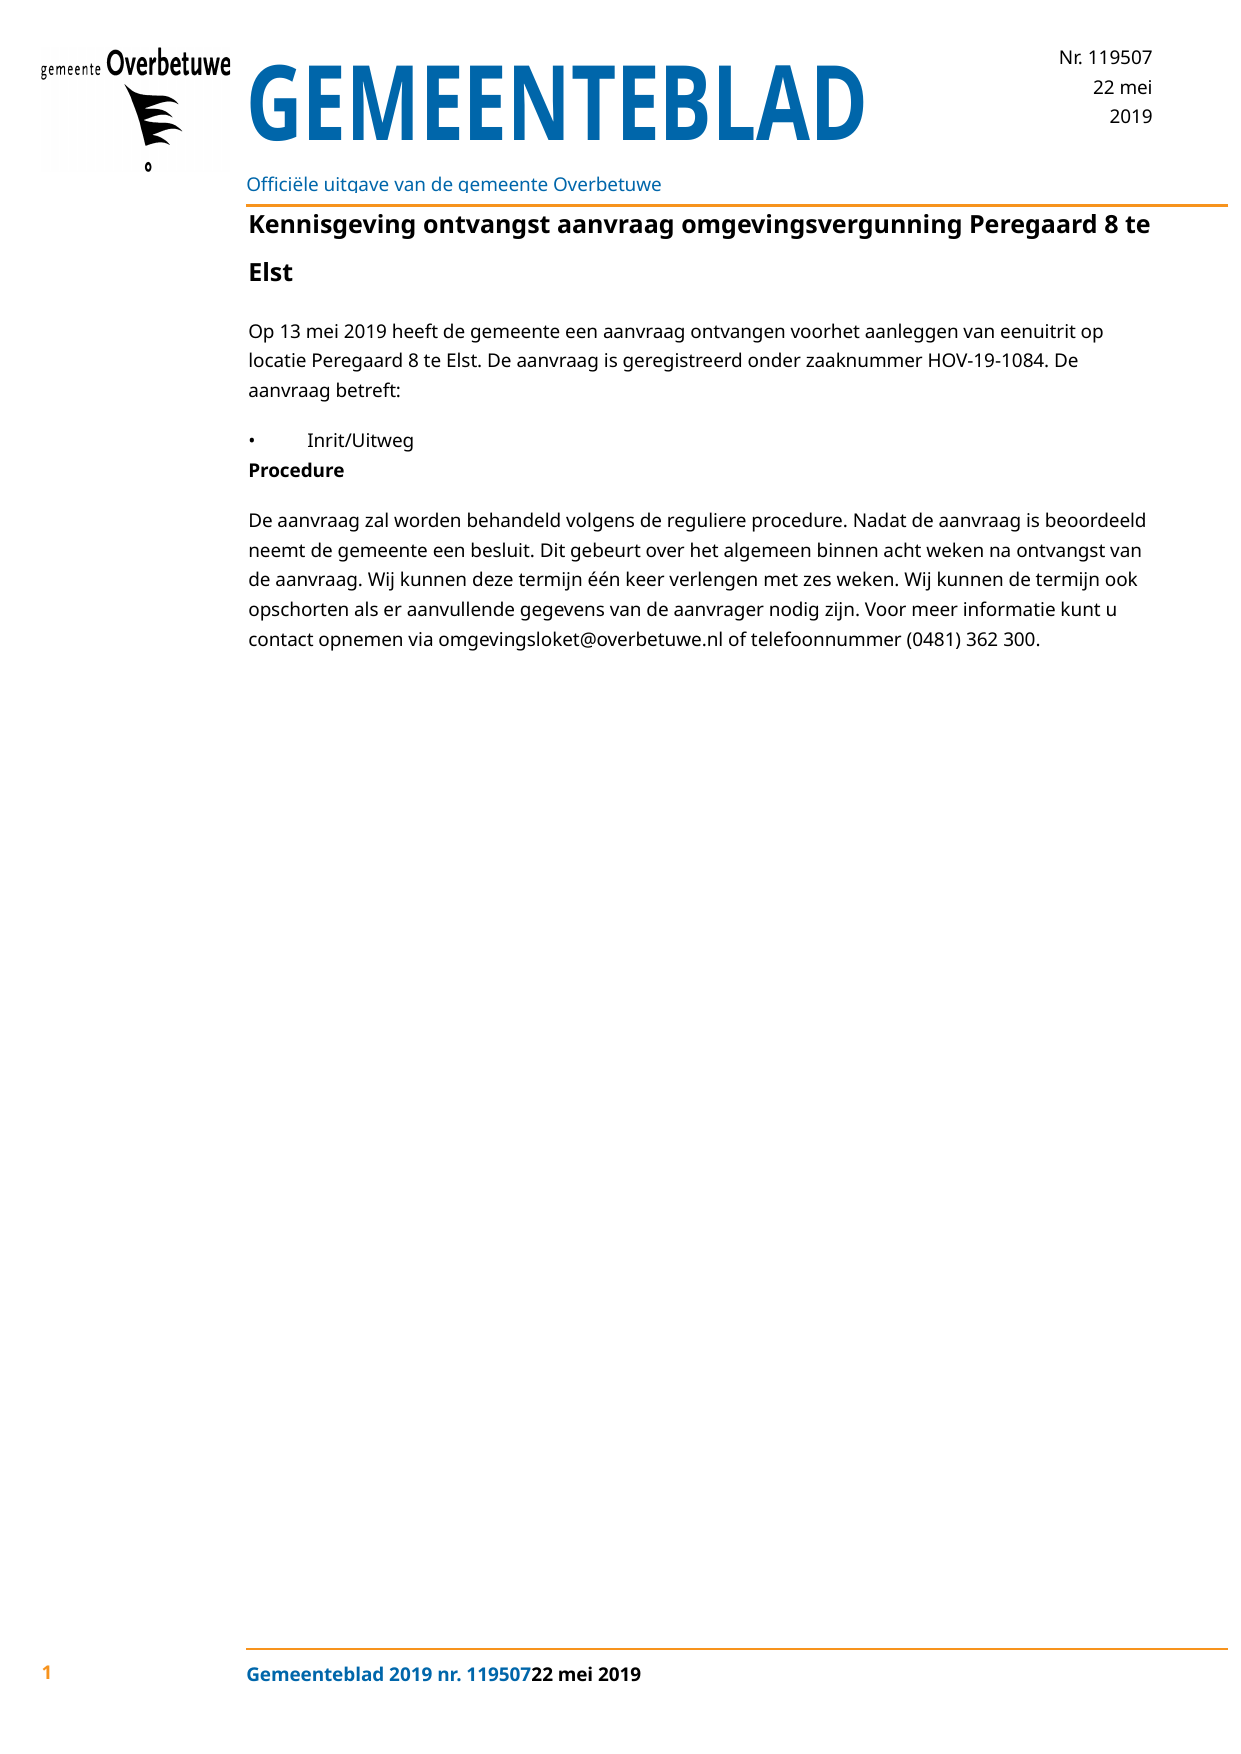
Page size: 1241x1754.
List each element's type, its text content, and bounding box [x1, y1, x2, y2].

list Inrit/Uitweg [248, 427, 1152, 453]
text Procedure [248, 457, 1152, 483]
text De aanvraag zal worden behandeld volgens de reguliere procedure. Nadat de aanvraag is beoordeeld neemt de gemeente een besluit. Dit gebeurt over het algemeen binnen acht weken na ontvangst van de aanvraag. Wij kunnen deze termijn één keer verlengen met zes weken. Wij kunnen de termijn ook opschorten als er aanvullende gegevens van de aanvrager nodig zijn. Voor meer informatie kunt u contact opnemen via omgevingsloket@overbetuwe.nl of telefoonnummer (0481) 362 300. [248, 507, 1152, 652]
text Op 13 mei 2019 heeft de gemeente een aanvraag ontvangen voorhet aanleggen van eenuitrit op locatie Peregaard 8 te Elst. De aanvraag is geregistreerd onder zaaknummer HOV-19-1084. De aanvraag betreft: [248, 318, 1152, 403]
picture [41, 47, 231, 172]
text Kennisgeving ontvangst aanvraag omgevingsvergunning Peregaard 8 te Elst [248, 207, 1152, 288]
